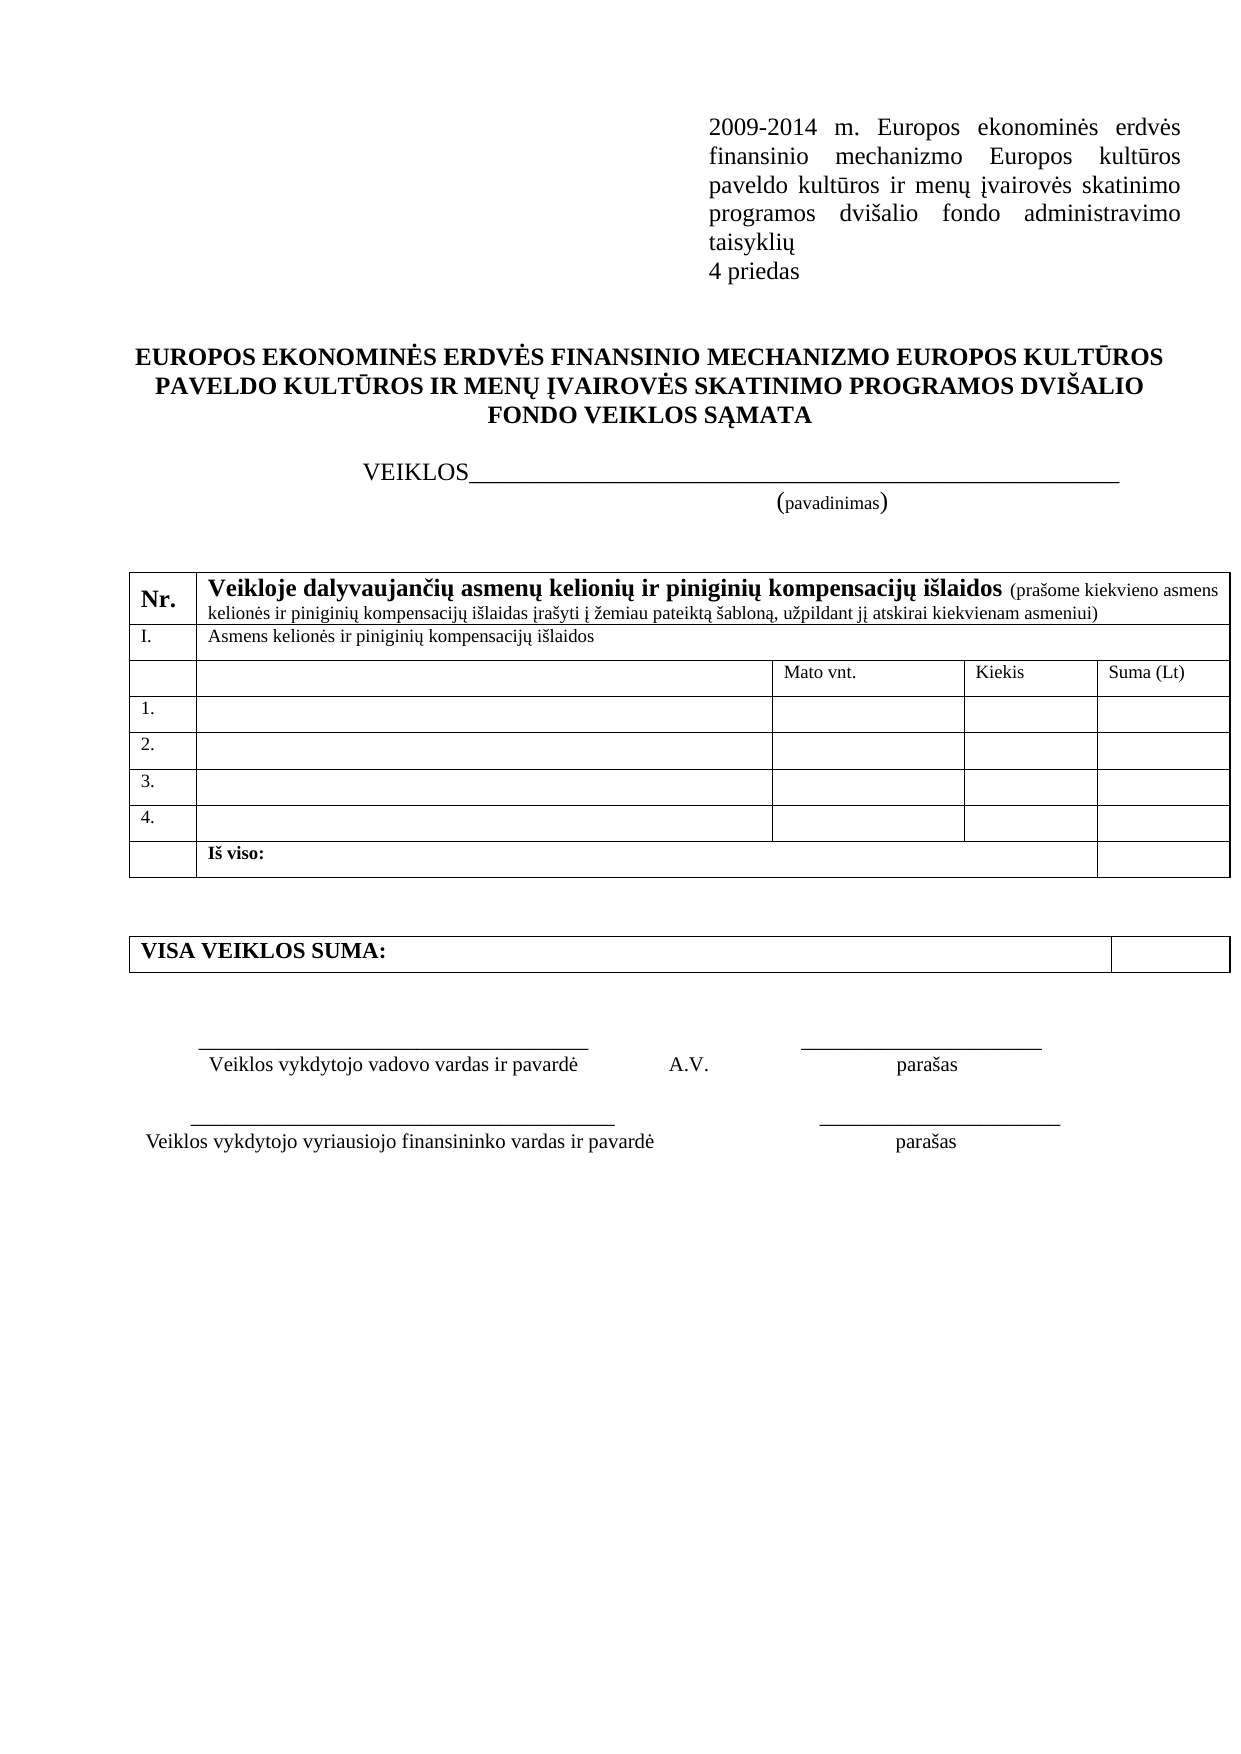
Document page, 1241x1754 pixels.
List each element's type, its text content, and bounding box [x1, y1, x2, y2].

table_cell [1098, 733, 1229, 768]
table_cell [773, 697, 964, 732]
table_cell [197, 733, 772, 768]
table_cell [1098, 806, 1229, 841]
table_cell [130, 842, 196, 877]
table_cell Asmens kelionės ir piniginių kompensacijų išlaidos [197, 625, 1229, 660]
table_cell parašas [676, 1129, 1204, 1153]
table_cell Veiklos vykdytojo vyriausiojo finansininko vardas ir pavardė [129, 1129, 676, 1153]
table_cell [197, 697, 772, 732]
text VEIKLOS____________________________________________________ [118, 457, 1181, 486]
table_header VISA VEIKLOS SUMA: [130, 937, 1111, 972]
table_cell [130, 661, 196, 696]
table_header _____________________ [657, 1026, 1185, 1052]
table_cell A.V. parašas [657, 1052, 1185, 1076]
table_header Veikloje dalyvaujančių asmenų kelionių ir piniginių kompensacijų išlaidos (prašome kiekvieno asmens kelionės ir piniginių kompensacijų išlaidas įrašyti į žemiau pateiktą šabloną, užpildant jį atskirai kiekvienam asmeniui) [197, 573, 1229, 623]
table_cell Suma (Lt) [1098, 661, 1229, 696]
table_header [1112, 937, 1229, 972]
table_cell [197, 661, 772, 696]
table_header __________________________________ [129, 1026, 657, 1052]
table_cell [965, 733, 1097, 768]
table_cell Kiekis [965, 661, 1097, 696]
table_cell I. [130, 625, 196, 660]
table_cell Iš viso: [197, 842, 1097, 877]
table_cell Veiklos vykdytojo vadovo vardas ir pavardė [129, 1052, 657, 1076]
table_cell [773, 806, 964, 841]
text (pavadinimas) [118, 486, 1181, 515]
table_cell Mato vnt. [773, 661, 964, 696]
table_cell 4. [130, 806, 196, 841]
table_cell [965, 697, 1097, 732]
table_cell [1098, 697, 1229, 732]
table_cell 1. [130, 697, 196, 732]
table_cell 2. [130, 733, 196, 768]
table_cell [773, 770, 964, 805]
table_cell [965, 806, 1097, 841]
table_header Nr. [130, 573, 196, 623]
table_cell [197, 770, 772, 805]
table_cell [1098, 770, 1229, 805]
table_header _____________________ [676, 1103, 1204, 1129]
text 4 priedas [709, 256, 1181, 285]
table_cell [965, 770, 1097, 805]
text EUROPOS EKONOMINĖS ERDVĖS FINANSINIO MECHANIZMO EUROPOS KULTŪROS PAVELDO KULTŪROS IR MENŲ ĮVAIROVĖS SKATINIMO PROGRAMOS DVIŠALIO FONDO VEIKLOS SĄMATA [118, 342, 1181, 428]
table_header _____________________________________ [129, 1103, 676, 1129]
table_cell [1098, 842, 1229, 877]
table_cell [197, 806, 772, 841]
text 2009-2014 m. Europos ekonominės erdvės finansinio mechanizmo Europos kultūros paveldo kultūros ir menų įvairovės skatinimo programos dvišalio fondo administravimo taisyklių [709, 112, 1181, 256]
table_cell 3. [130, 770, 196, 805]
table_cell [773, 733, 964, 768]
